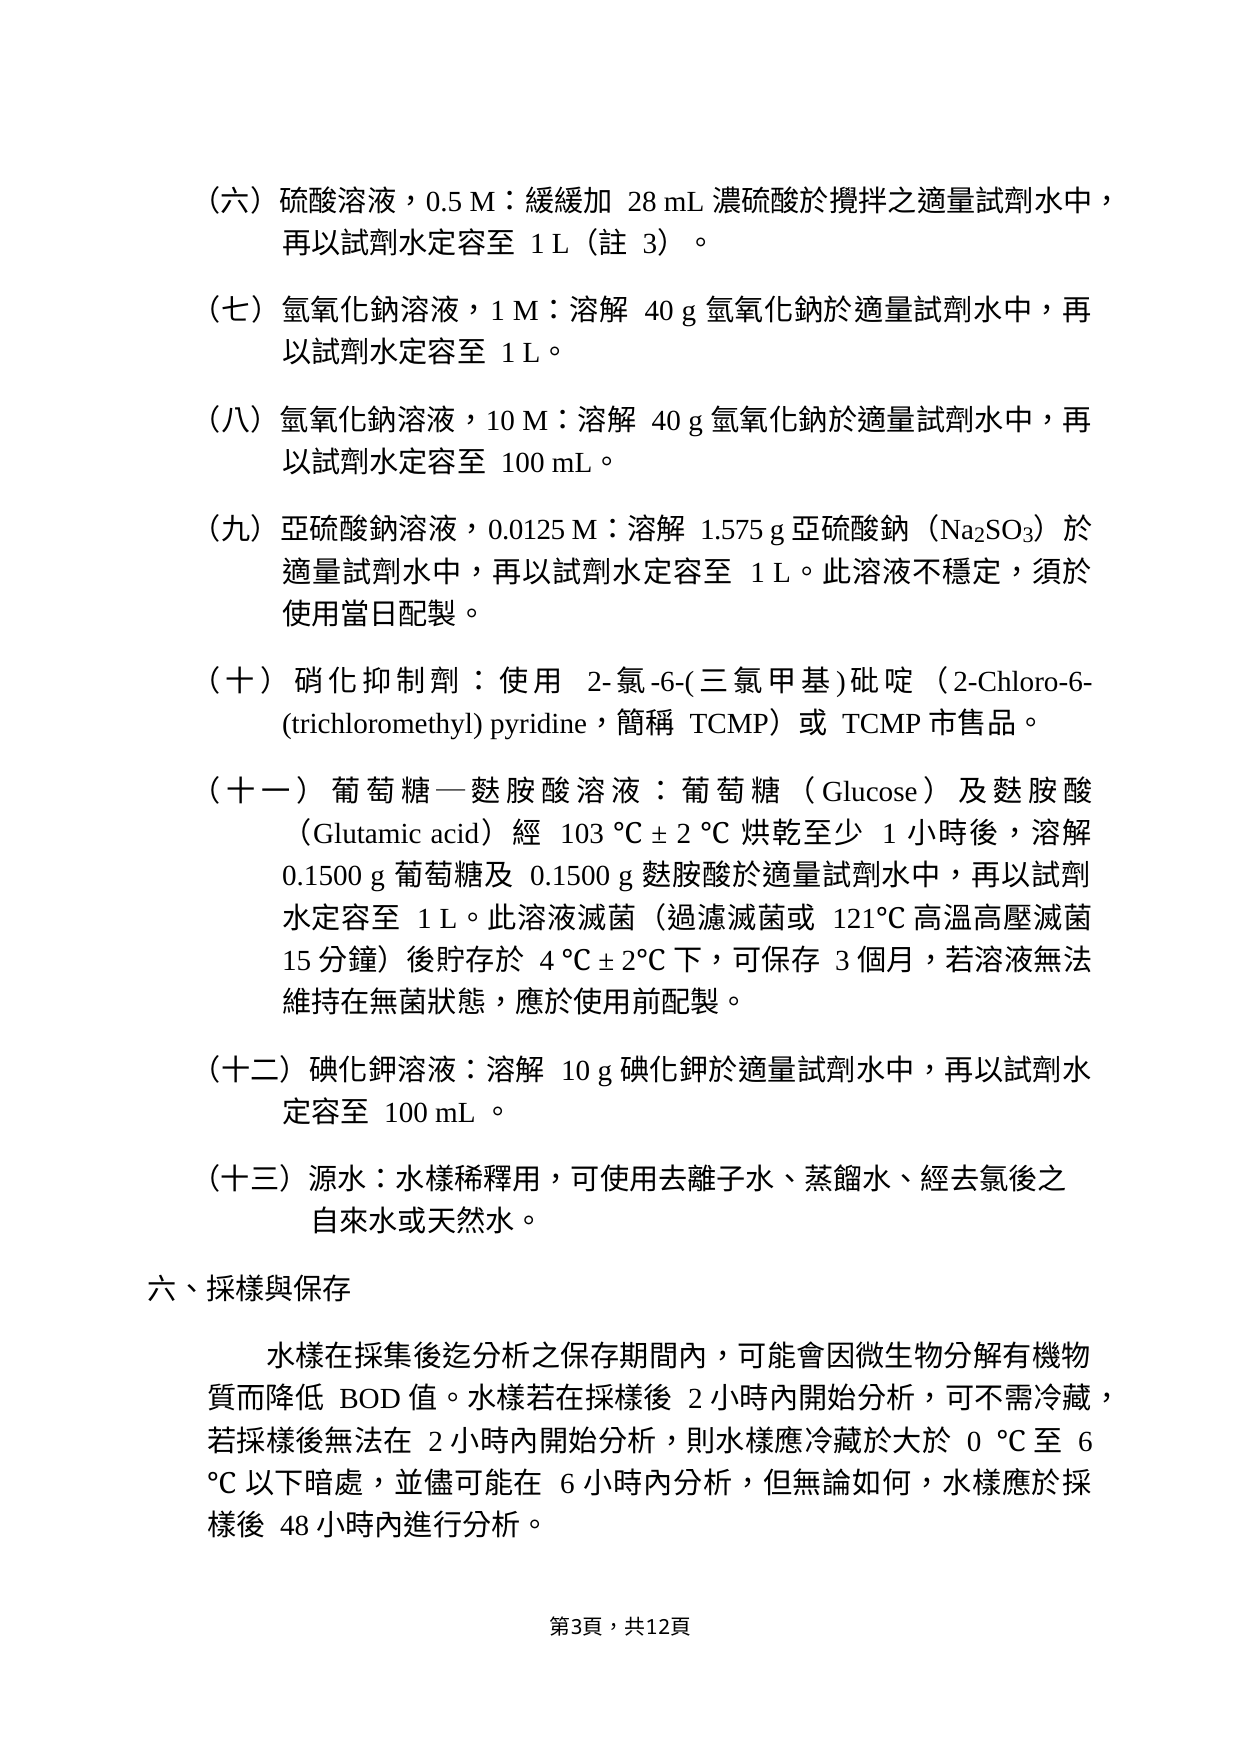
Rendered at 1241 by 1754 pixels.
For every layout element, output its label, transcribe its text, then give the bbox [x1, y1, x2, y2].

text （十三）源水：水樣稀釋用，可使用去離子水、蒸餾水、經去氯後之自來水或天然水。 [191, 1156, 1092, 1240]
text （七）氫氧化鈉溶液，1 M：溶解 40 g 氫氧化鈉於適量試劑水中，再以試劑水定容至 1 L。 [191, 287, 1092, 371]
text （六）硫酸溶液，0.5 M：緩緩加 28 mL 濃硫酸於攪拌之適量試劑水中，再以試劑水定容至 1 L（註 3）。 [191, 177, 1092, 262]
text 水樣在採集後迄分析之保存期間內，可能會因微生物分解有機物質而降低 BOD 值。水樣若在採樣後 2 小時內開始分析，可不需冷藏，若採樣後無法在 2 小時內開始分析，則水樣應冷藏於大於 0 ℃ 至 6 ℃ 以下暗處，並儘可能在 6 小時內分析，但無論如何，水樣應於採樣後 48 小時內進行分析。 [207, 1333, 1092, 1544]
text （九）亞硫酸鈉溶液，0.0125 M：溶解 1.575 g 亞硫酸鈉（Na2SO3）於適量試劑水中，再以試劑水定容至 1 L。此溶液不穩定，須於使用當日配製。 [191, 506, 1092, 633]
text （八）氫氧化鈉溶液，10 M：溶解 40 g 氫氧化鈉於適量試劑水中，再以試劑水定容至 100 mL。 [191, 396, 1092, 481]
text （十二）碘化鉀溶液：溶解 10 g 碘化鉀於適量試劑水中，再以試劑水定容至 100 mL 。 [191, 1046, 1092, 1131]
text （十）硝化抑制劑：使用 2-氯-6-(三氯甲基)砒啶（2-Chloro-6-(trichloromethyl) pyridine，簡稱 TCMP）或 TCMP 市售品。 [191, 658, 1092, 742]
text （十一）葡萄糖─麩胺酸溶液：葡萄糖（Glucose）及麩胺酸（Glutamic acid）經 103 ℃ ± 2 ℃ 烘乾至少 1 小時後，溶解 0.1500 g 葡萄糖及 0.1500 g 麩胺酸於適量試劑水中，再以試劑水定容至 1 L。此溶液滅菌（過濾滅菌或 121℃ 高溫高壓滅菌 15 分鐘）後貯存於 4 ℃ ± 2℃ 下，可保存 3 個月，若溶液無法維持在無菌狀態，應於使用前配製。 [191, 767, 1092, 1021]
text 六、採樣與保存 [148, 1265, 1092, 1308]
